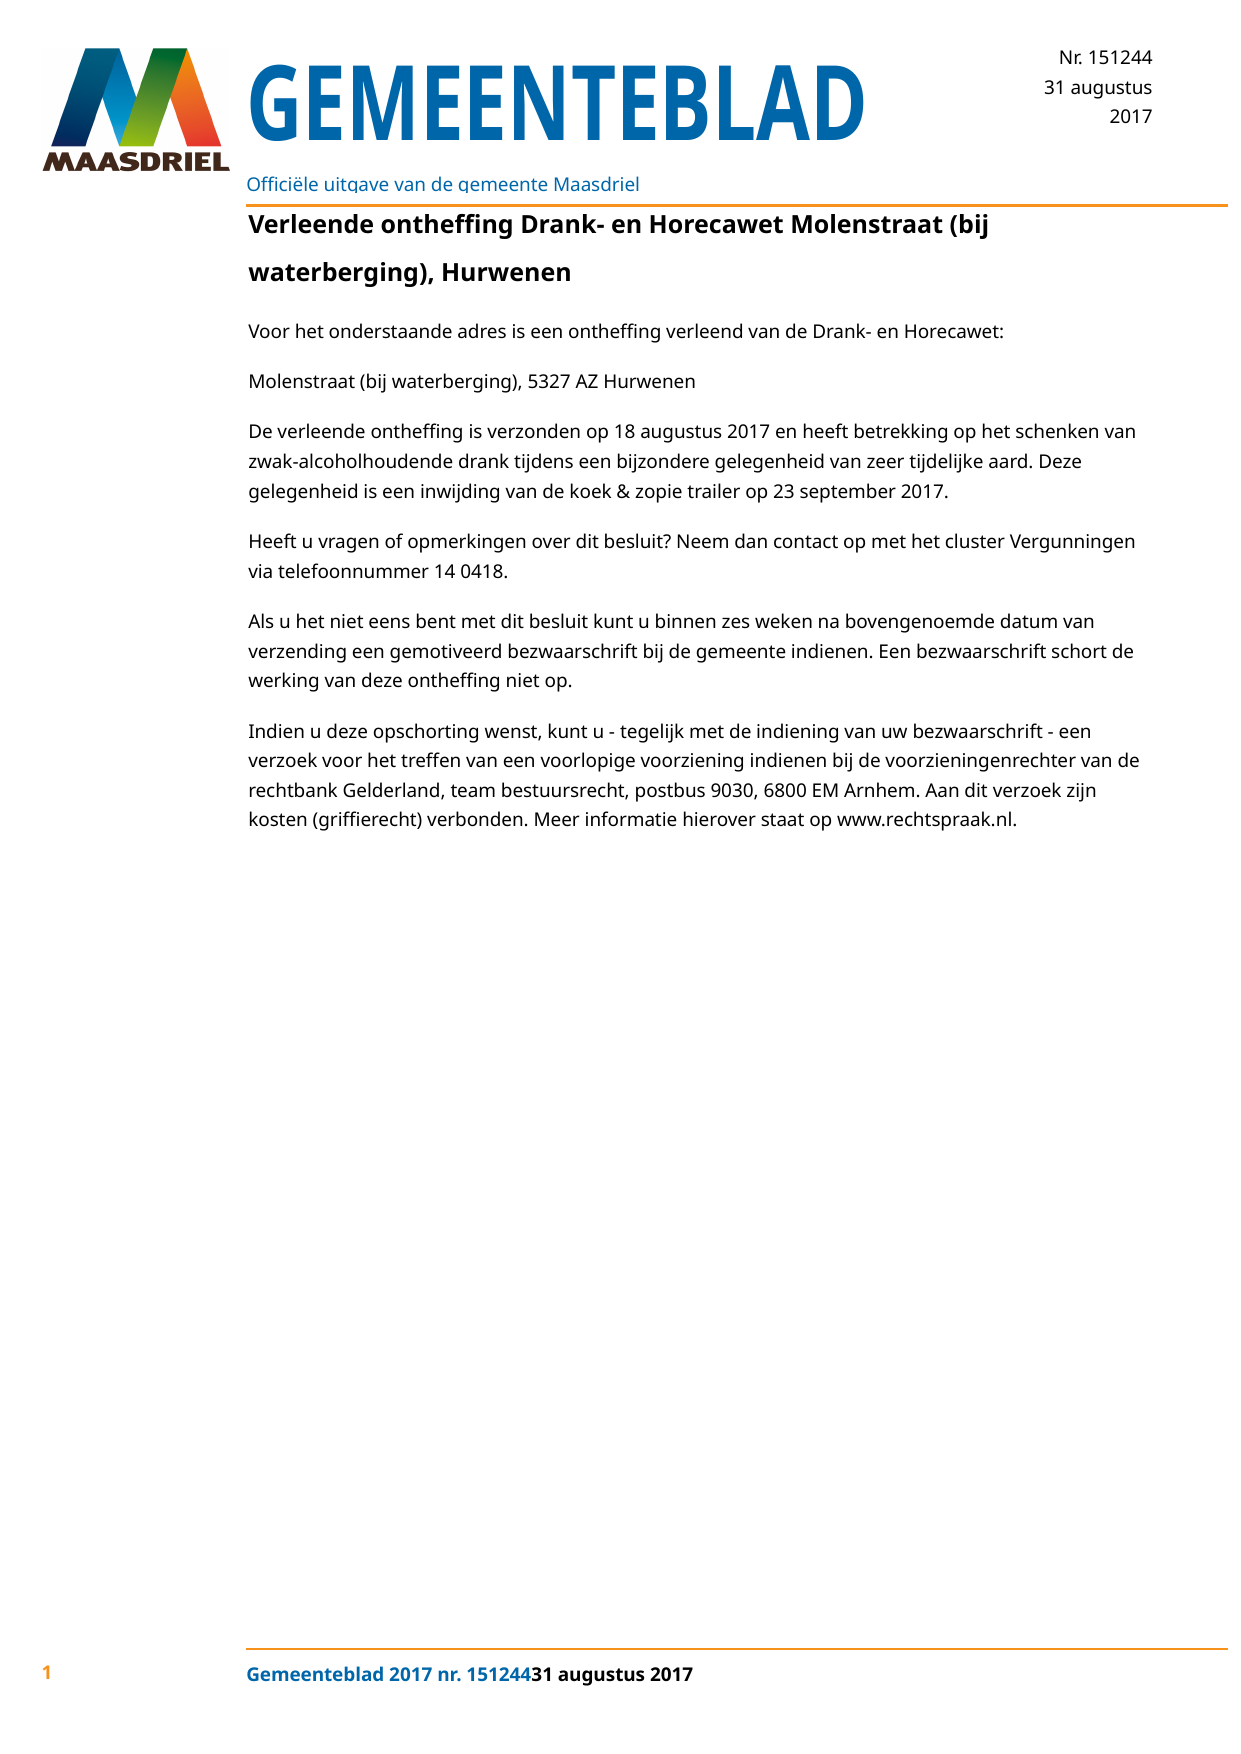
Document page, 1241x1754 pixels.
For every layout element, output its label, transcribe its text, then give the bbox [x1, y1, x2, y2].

text Indien u deze opschorting wenst, kunt u - tegelijk met de indiening van uw bezwaarschrift - een verzoek voor het treffen van een voorlopige voorziening indienen bij de voorzieningenrechter van de rechtbank Gelderland, team bestuursrecht, postbus 9030, 6800 EM Arnhem. Aan dit verzoek zijn kosten (griffierecht) verbonden. Meer informatie hierover staat op www.rechtspraak.nl. [248, 718, 1152, 832]
picture [41, 47, 231, 172]
text Als u het niet eens bent met dit besluit kunt u binnen zes weken na bovengenoemde datum van verzending een gemotiveerd bezwaarschrift bij de gemeente indienen. Een bezwaarschrift schort de werking van deze ontheffing niet op. [248, 608, 1152, 693]
text De verleende ontheffing is verzonden op 18 augustus 2017 en heeft betrekking op het schenken van zwak-alcoholhoudende drank tijdens een bijzondere gelegenheid van zeer tijdelijke aard. Deze gelegenheid is een inwijding van de koek & zopie trailer op 23 september 2017. [248, 419, 1152, 504]
text Heeft u vragen of opmerkingen over dit besluit? Neem dan contact op met het cluster Vergunningen via telefoonnummer 14 0418. [248, 528, 1152, 584]
text Voor het onderstaande adres is een ontheffing verleend van de Drank- en Horecawet: [248, 318, 1152, 344]
text Verleende ontheffing Drank- en Horecawet Molenstraat (bij waterberging), Hurwenen [248, 207, 1152, 288]
text Molenstraat (bij waterberging), 5327 AZ Hurwenen [248, 368, 1152, 394]
